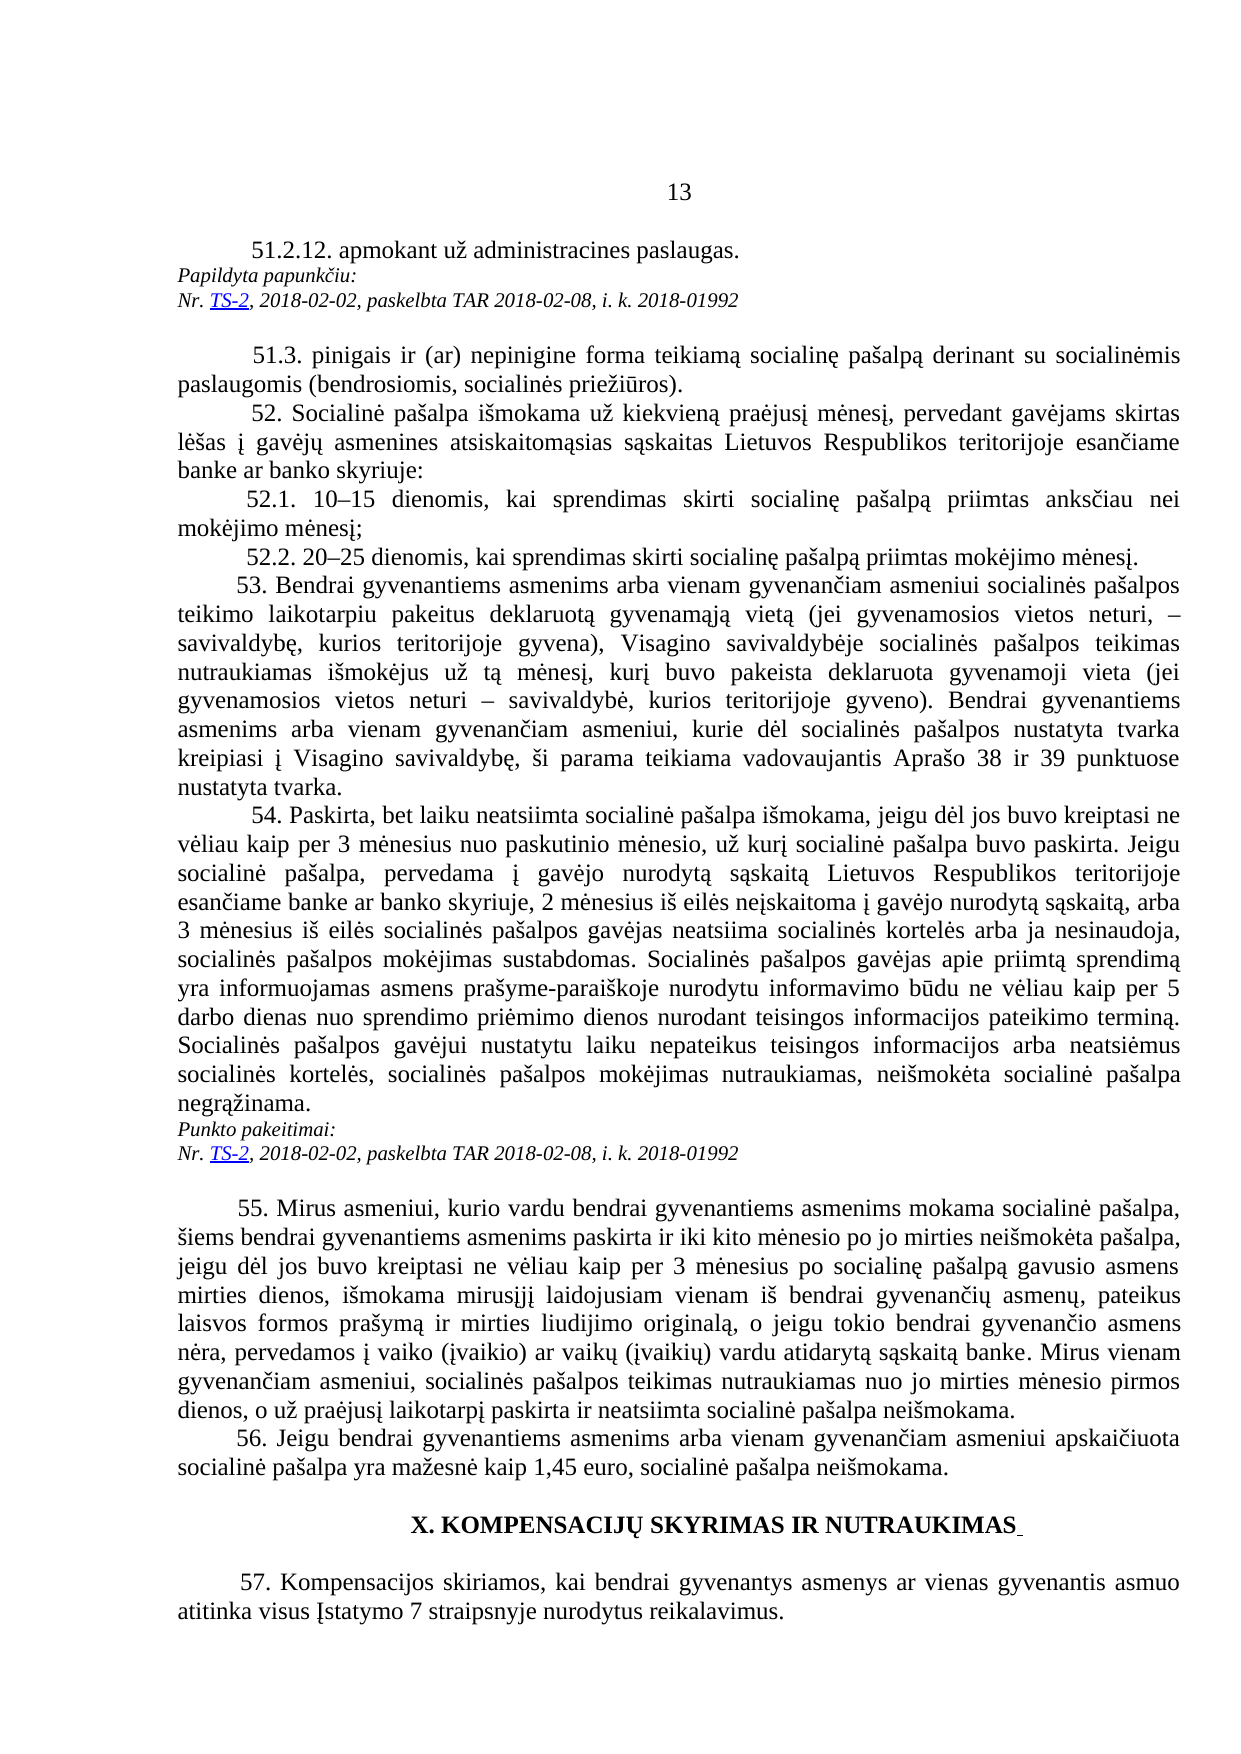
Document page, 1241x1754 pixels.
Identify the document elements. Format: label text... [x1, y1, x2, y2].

text 52.1. 10–15 dienomis, kai sprendimas skirti socialinę pašalpą priimtas anksčiau nei mokėjimo mėnesį; [177, 484, 1181, 542]
text Punkto pakeitimai: [177, 1117, 1181, 1141]
text 52. Socialinė pašalpa išmokama už kiekvieną praėjusį mėnesį, pervedant gavėjams skirtas lėšas į gavėjų asmenines atsiskaitomąsias sąskaitas Lietuvos Respublikos teritorijoje esančiame banke ar banko skyriuje: [177, 398, 1181, 484]
text 51.3. pinigais ir (ar) nepinigine forma teikiamą socialinę pašalpą derinant su socialinėmis paslaugomis (bendrosiomis, socialinės priežiūros). [177, 340, 1181, 398]
text Nr. TS-2, 2018-02-02, paskelbta TAR 2018-02-08, i. k. 2018-01992 [177, 287, 1181, 312]
text Nr. TS-2, 2018-02-02, paskelbta TAR 2018-02-08, i. k. 2018-01992 [177, 1141, 1181, 1165]
text 55. Mirus asmeniui, kurio vardu bendrai gyvenantiems asmenims mokama socialinė pašalpa, šiems bendrai gyvenantiems asmenims paskirta ir iki kito mėnesio po jo mirties neišmokėta pašalpa, jeigu dėl jos buvo kreiptasi ne vėliau kaip per 3 mėnesius po socialinę pašalpą gavusio asmens mirties dienos, išmokama mirusįjį laidojusiam vienam iš bendrai gyvenančių asmenų, pateikus laisvos formos prašymą ir mirties liudijimo originalą, o jeigu tokio bendrai gyvenančio asmens nėra, pervedamos į vaiko (įvaikio) ar vaikų (įvaikių) vardu atidarytą sąskaitą banke. Mirus vienam gyvenančiam asmeniui, socialinės pašalpos teikimas nutraukiamas nuo jo mirties mėnesio pirmos dienos, o už praėjusį laikotarpį paskirta ir neatsiimta socialinė pašalpa neišmokama. [177, 1193, 1181, 1423]
text 51.2.12. apmokant už administracines paslaugas. [177, 235, 1181, 263]
text 54. Paskirta, bet laiku neatsiimta socialinė pašalpa išmokama, jeigu dėl jos buvo kreiptasi ne vėliau kaip per 3 mėnesius nuo paskutinio mėnesio, už kurį socialinė pašalpa buvo paskirta. Jeigu socialinė pašalpa, pervedama į gavėjo nurodytą sąskaitą Lietuvos Respublikos teritorijoje esančiame banke ar banko skyriuje, 2 mėnesius iš eilės neįskaitoma į gavėjo nurodytą sąskaitą, arba 3 mėnesius iš eilės socialinės pašalpos gavėjas neatsiima socialinės kortelės arba ja nesinaudoja, socialinės pašalpos mokėjimas sustabdomas. Socialinės pašalpos gavėjas apie priimtą sprendimą yra informuojamas asmens prašyme-paraiškoje nurodytu informavimo būdu ne vėliau kaip per 5 darbo dienas nuo sprendimo priėmimo dienos nurodant teisingos informacijos pateikimo terminą. Socialinės pašalpos gavėjui nustatytu laiku nepateikus teisingos informacijos arba neatsiėmus socialinės kortelės, socialinės pašalpos mokėjimas nutraukiamas, neišmokėta socialinė pašalpa negrąžinama. [177, 800, 1181, 1117]
text 56. Jeigu bendrai gyvenantiems asmenims arba vienam gyvenančiam asmeniui apskaičiuota socialinė pašalpa yra mažesnė kaip 1,45 euro, socialinė pašalpa neišmokama. [177, 1423, 1181, 1481]
text Papildyta papunkčiu: [177, 263, 1181, 287]
text 52.2. 20–25 dienomis, kai sprendimas skirti socialinę pašalpą priimtas mokėjimo mėnesį. [177, 542, 1181, 570]
text X. KOMPENSACIJŲ SKYRIMAS IR NUTRAUKIMAS [177, 1510, 1181, 1538]
text 53. Bendrai gyvenantiems asmenims arba vienam gyvenančiam asmeniui socialinės pašalpos teikimo laikotarpiu pakeitus deklaruotą gyvenamąją vietą (jei gyvenamosios vietos neturi, – savivaldybę, kurios teritorijoje gyvena), Visagino savivaldybėje socialinės pašalpos teikimas nutraukiamas išmokėjus už tą mėnesį, kurį buvo pakeista deklaruota gyvenamoji vieta (jei gyvenamosios vietos neturi – savivaldybė, kurios teritorijoje gyveno). Bendrai gyvenantiems asmenims arba vienam gyvenančiam asmeniui, kurie dėl socialinės pašalpos nustatyta tvarka kreipiasi į Visagino savivaldybę, ši parama teikiama vadovaujantis Aprašo 38 ir 39 punktuose nustatyta tvarka. [177, 570, 1181, 800]
text 57. Kompensacijos skiriamos, kai bendrai gyvenantys asmenys ar vienas gyvenantis asmuo atitinka visus Įstatymo 7 straipsnyje nurodytus reikalavimus. [177, 1567, 1181, 1625]
